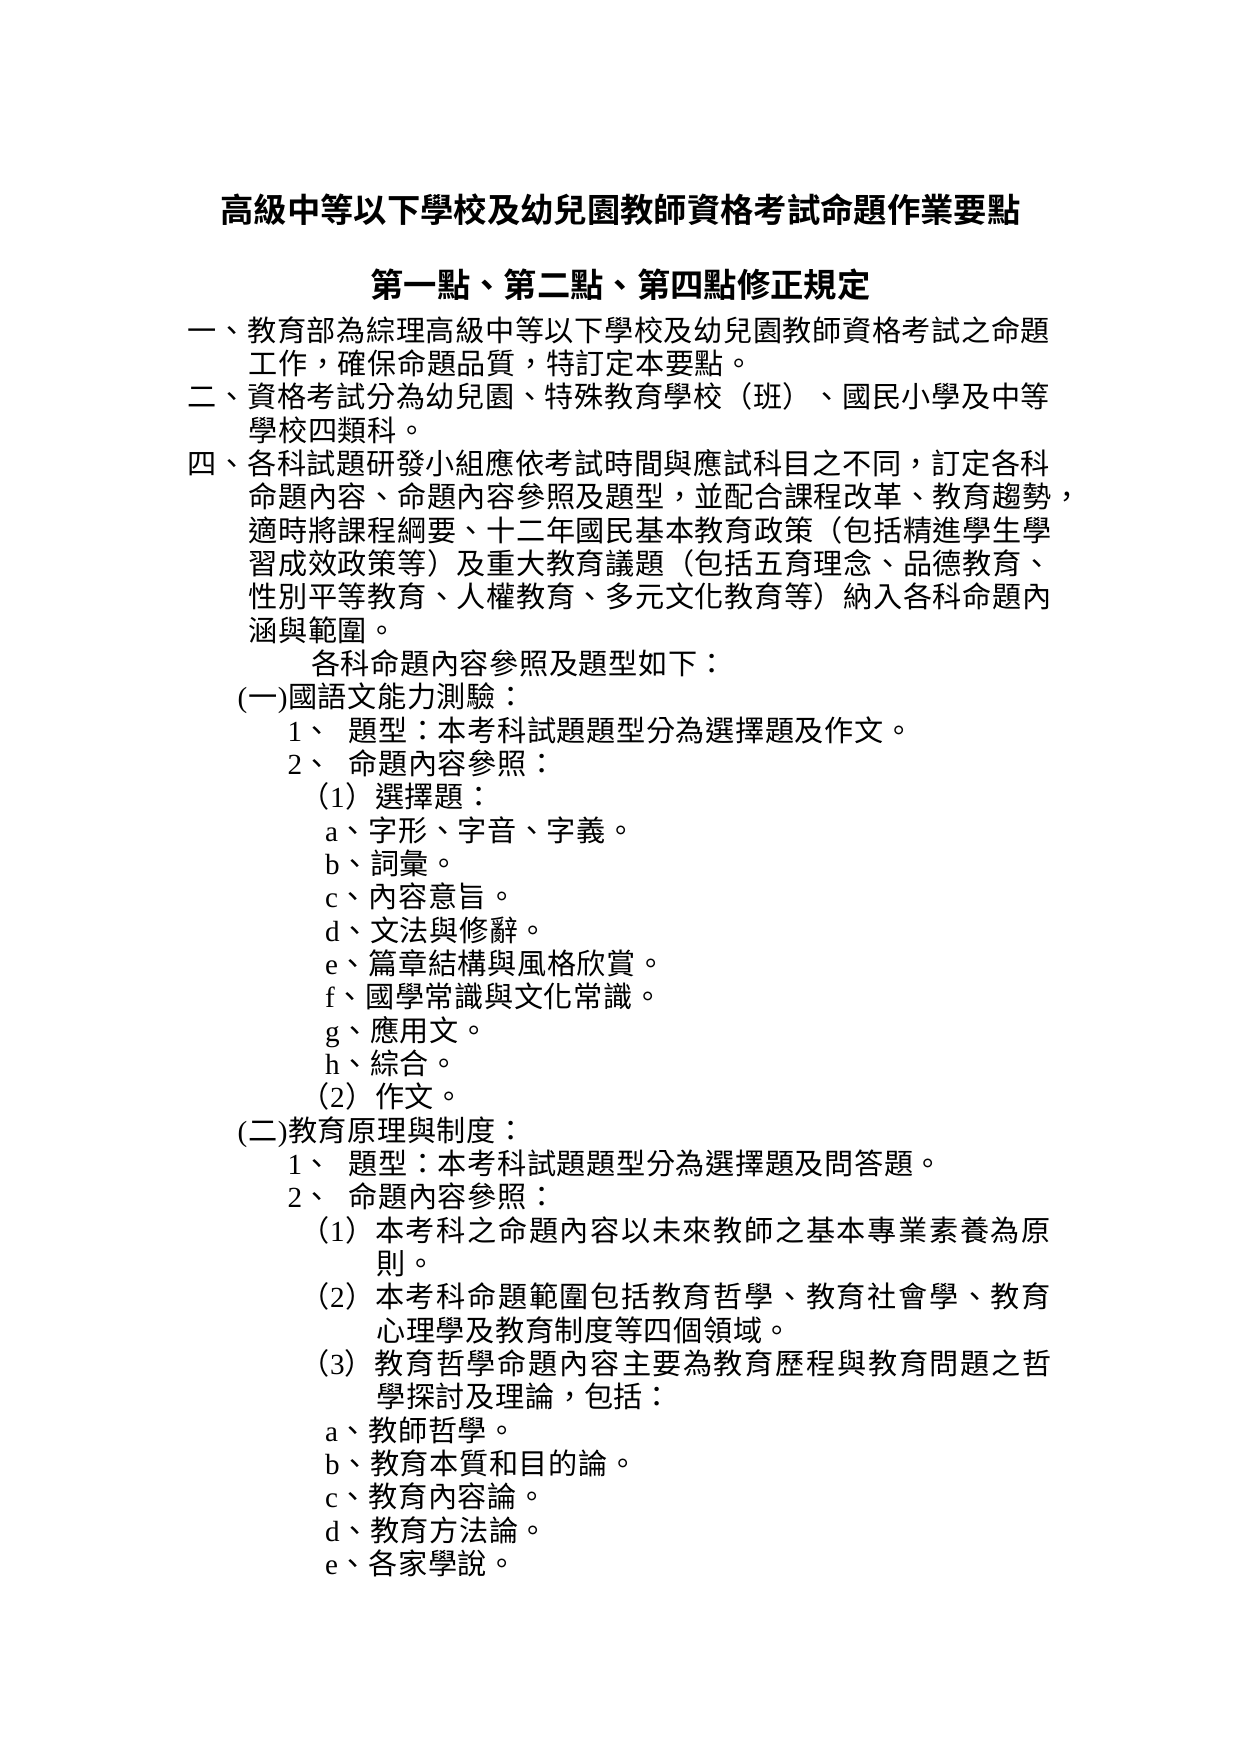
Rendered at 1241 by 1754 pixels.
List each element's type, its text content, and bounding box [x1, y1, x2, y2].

list 教育原理與制度： [237, 1114, 1053, 1148]
list 字形、字音、字義。 [325, 814, 1053, 848]
list 題型：本考科試題題型分為選擇題及問答題。 [287, 1148, 1053, 1181]
text 第一點、第二點、第四點修正規定 [187, 239, 1053, 314]
list 應用文。 [325, 1014, 1053, 1048]
list 本考科命題範圍包括教育哲學、教育社會學、教育心理學及教育制度等四個領域。 [300, 1281, 1053, 1348]
list 教育本質和目的論。 [325, 1448, 1053, 1481]
text 各科命題內容參照及題型如下： [250, 648, 1053, 681]
list 篇章結構與風格欣賞。 [325, 948, 1053, 981]
list 資格考試分為幼兒園、特殊教育學校（班）、國民小學及中等學校四類科。 [187, 381, 1053, 448]
list 綜合。 [325, 1048, 1053, 1081]
list 題型：本考科試題題型分為選擇題及作文。 [287, 714, 1053, 748]
list 選擇題： [300, 781, 1053, 814]
list 各科試題研發小組應依考試時間與應試科目之不同，訂定各科命題內容、命題內容參照及題型，並配合課程改革、教育趨勢，適時將課程綱要、十二年國民基本教育政策（包括精進學生學習成效政策等）及重大教育議題（包括五育理念、品德教育、性別平等教育、人權教育、多元文化教育等）納入各科命題內涵與範圍。 [187, 448, 1053, 648]
list 教育方法論。 [325, 1514, 1053, 1548]
list 命題內容參照： [287, 748, 1053, 781]
list 詞彙。 [325, 848, 1053, 881]
list 本考科之命題內容以未來教師之基本專業素養為原則。 [300, 1214, 1053, 1281]
list 教育部為綜理高級中等以下學校及幼兒園教師資格考試之命題工作，確保命題品質，特訂定本要點。 [187, 314, 1053, 381]
list 命題內容參照： [287, 1181, 1053, 1214]
list 文法與修辭。 [325, 914, 1053, 948]
list 教育哲學命題內容主要為教育歷程與教育問題之哲學探討及理論，包括： [300, 1348, 1053, 1414]
list 作文。 [300, 1081, 1053, 1114]
text 高級中等以下學校及幼兒園教師資格考試命題作業要點 [187, 164, 1053, 239]
list 內容意旨。 [325, 881, 1053, 914]
list 各家學說。 [325, 1548, 1053, 1581]
list 教師哲學。 [325, 1414, 1053, 1448]
list 國學常識與文化常識。 [325, 981, 1053, 1014]
list 教育內容論。 [325, 1481, 1053, 1514]
list 國語文能力測驗： [237, 681, 1053, 714]
